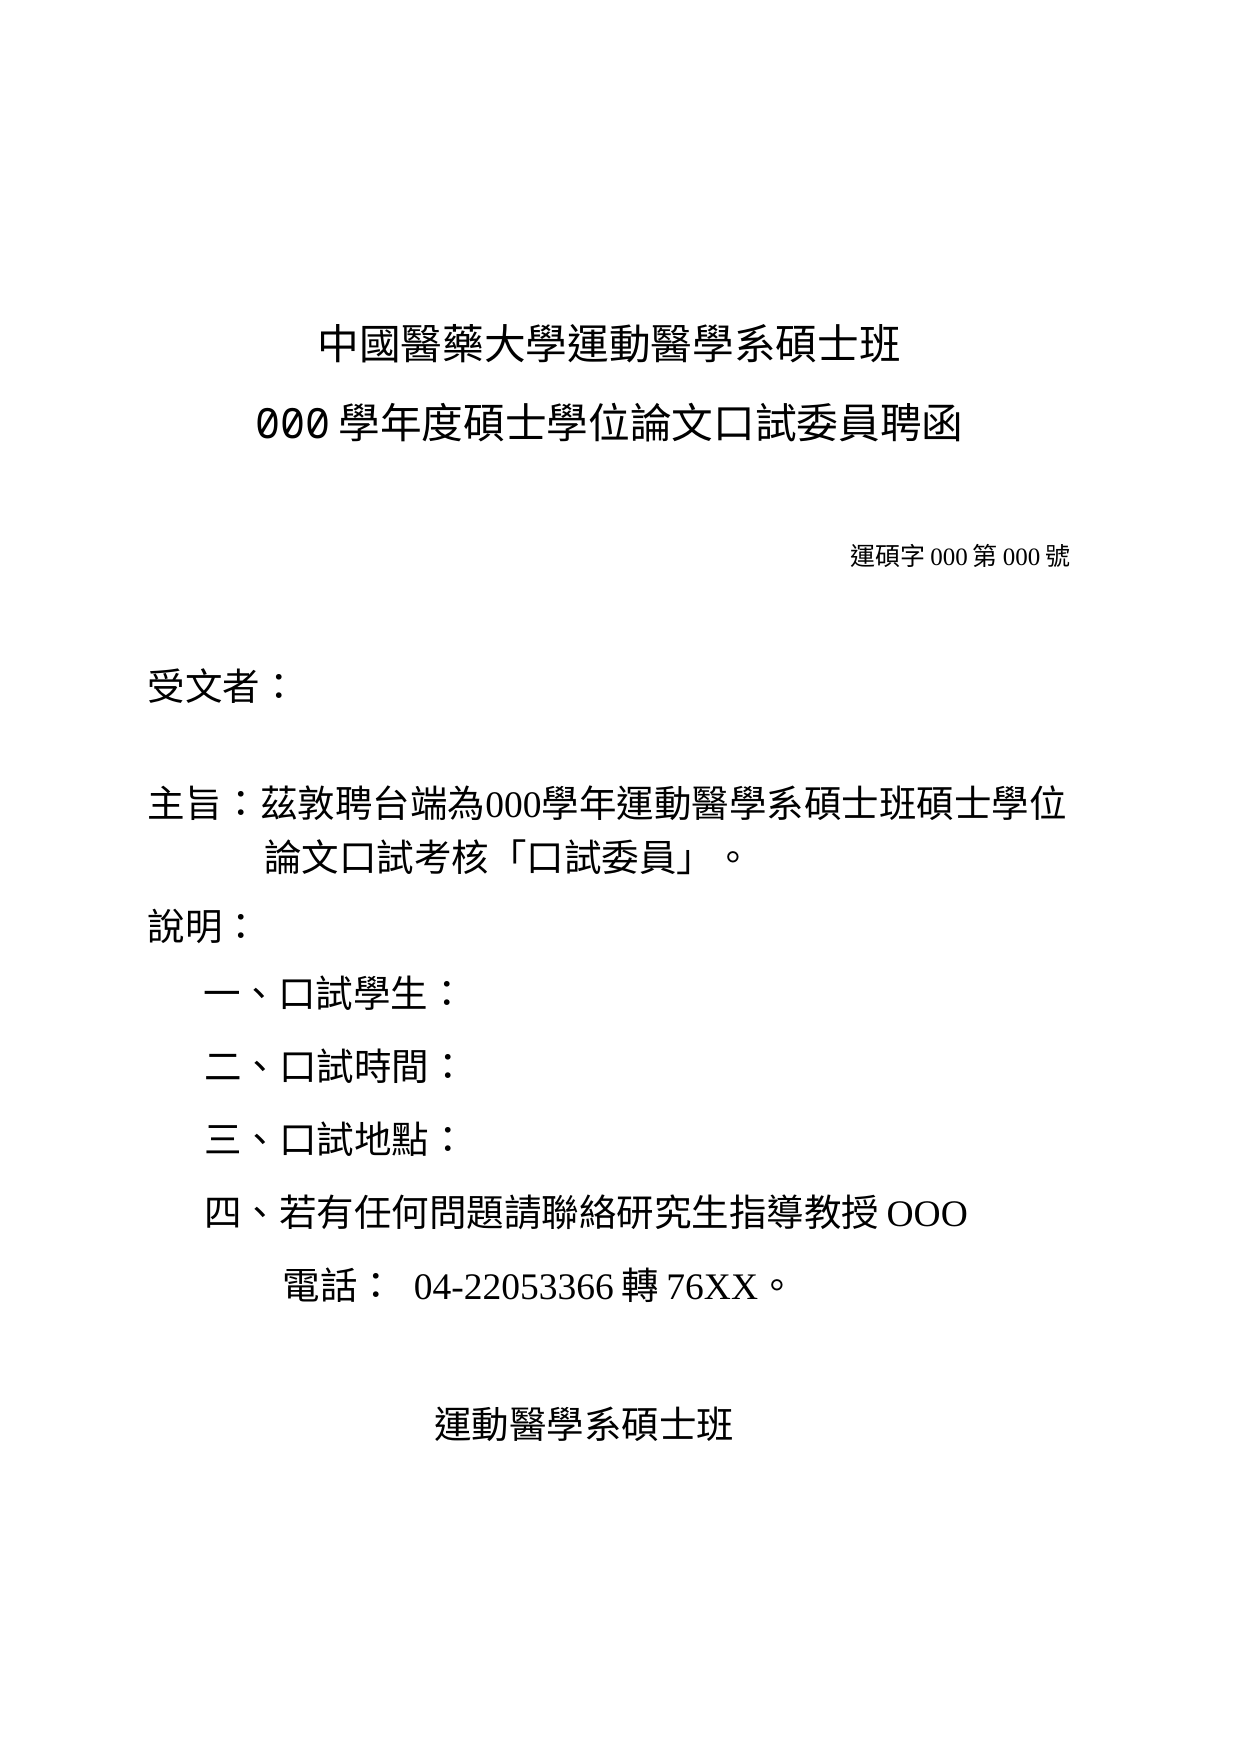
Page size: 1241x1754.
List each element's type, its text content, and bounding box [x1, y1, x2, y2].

text 運動醫學系碩士班 [254, 1401, 1064, 1447]
text 000學年度碩士學位論文口試委員聘函 [148, 390, 1070, 451]
text 三、口試地點： [204, 1109, 1116, 1164]
text 主旨：茲敦聘台端為000學年運動醫學系碩士班碩士學位論文口試考核「口試委員」。 [148, 774, 1070, 882]
text 說明： [148, 882, 1039, 945]
text 二、口試時間： [204, 1036, 1116, 1091]
text 四、若有任何問題請聯絡研究生指導教授OOO [204, 1182, 1116, 1237]
text 運碩字000第000號 [148, 513, 1070, 576]
text 電話： 04-22053366轉76XX。 [282, 1256, 1116, 1310]
text 中國醫藥大學運動醫學系碩士班 [148, 311, 1070, 371]
text 受文者： [148, 657, 1064, 711]
text 一、口試學生： [203, 963, 1116, 1018]
